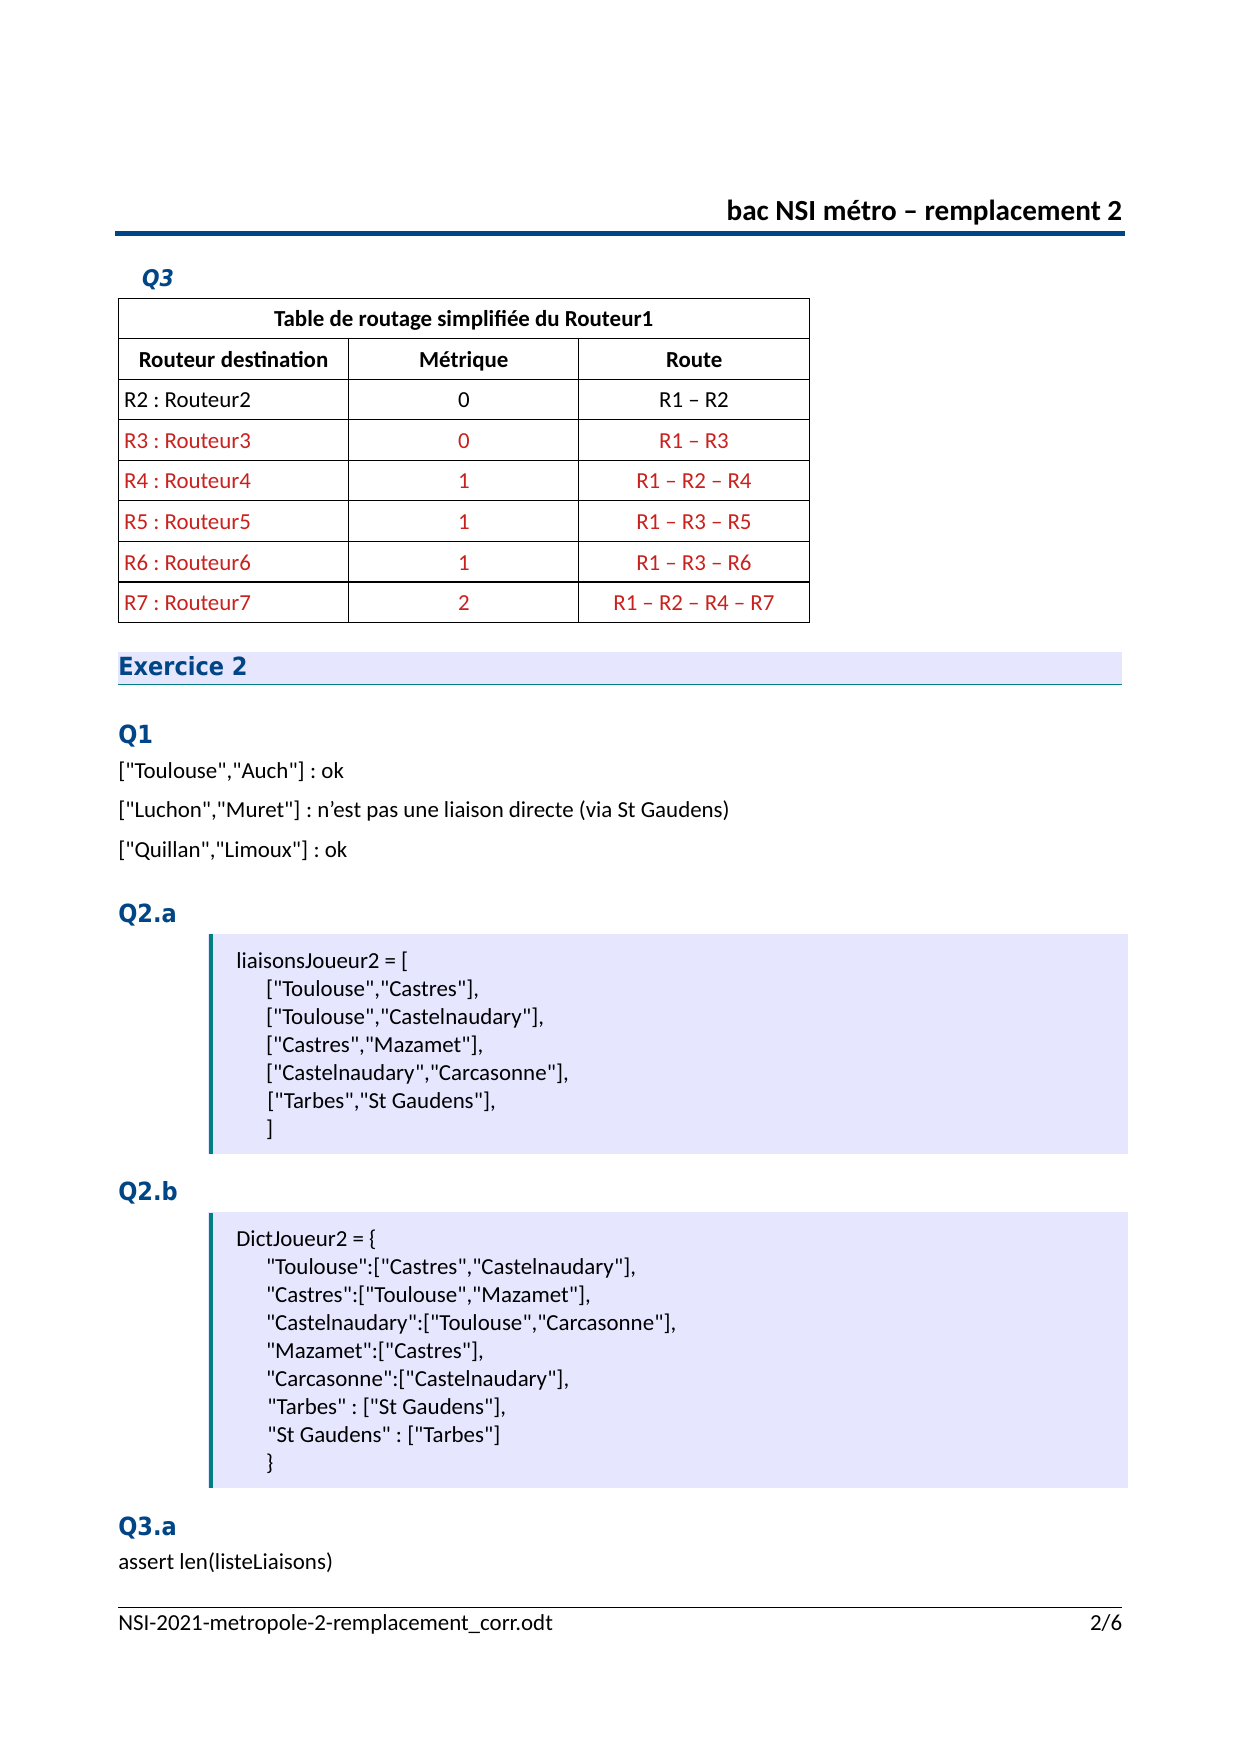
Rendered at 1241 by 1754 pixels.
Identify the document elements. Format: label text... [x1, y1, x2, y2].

table_cell R3 : Routeur3 [119, 420, 348, 460]
table_cell 0 [349, 380, 578, 419]
table_cell 1 [349, 542, 578, 581]
table_cell 0 [349, 420, 578, 460]
subtitle Exercice 2 [118, 652, 1122, 684]
table_cell R1 – R3 – R6 [579, 542, 809, 581]
table_cell R5 : Routeur5 [119, 501, 348, 541]
table_cell R6 : Routeur6 [119, 542, 348, 581]
text DictJoueur2 = { [208, 1212, 1128, 1252]
subtitle Q3 [142, 265, 1122, 292]
text ["Toulouse","Castelnaudary"], [213, 1002, 1128, 1030]
table_cell 2 [349, 583, 578, 622]
text "Castelnaudary":["Toulouse","Carcasonne"], [213, 1308, 1128, 1336]
text assert len(listeLiaisons) [118, 1547, 1122, 1575]
table_cell R1 – R2 – R4 [579, 461, 809, 500]
subtitle Q2.b [118, 1177, 1122, 1206]
subtitle Q2.a [118, 899, 1122, 928]
table_cell 1 [349, 501, 578, 541]
text ["Luchon","Muret"] : n’est pas une liaison directe (via St Gaudens) [118, 796, 1122, 824]
table_cell R2 : Routeur2 [119, 380, 348, 419]
text ["Tarbes","St Gaudens"], [213, 1086, 1128, 1114]
table_cell R1 – R3 [579, 420, 809, 460]
subtitle Q1 [118, 721, 1122, 750]
table_cell R1 – R3 – R5 [579, 501, 809, 541]
table_cell Route [579, 339, 809, 379]
text ["Toulouse","Auch"] : ok [118, 756, 1122, 784]
table_cell R1 – R2 [579, 380, 809, 419]
text ["Toulouse","Castres"], [213, 974, 1128, 1002]
table_cell R7 : Routeur7 [119, 583, 348, 622]
table_cell 1 [349, 461, 578, 500]
text ["Quillan","Limoux"] : ok [118, 835, 1122, 863]
text ["Castelnaudary","Carcasonne"], [213, 1058, 1128, 1086]
text ["Castres","Mazamet"], [213, 1030, 1128, 1058]
table_cell Routeur destination [119, 339, 348, 379]
text } [213, 1448, 1128, 1488]
table_cell R4 : Routeur4 [119, 461, 348, 500]
table_cell R1 – R2 – R4 – R7 [579, 583, 809, 622]
text liaisonsJoueur2 = [ [213, 934, 1128, 974]
text "St Gaudens" : ["Tarbes"] [213, 1420, 1128, 1448]
text "Carcasonne":["Castelnaudary"], [213, 1364, 1128, 1392]
text "Mazamet":["Castres"], [213, 1336, 1128, 1364]
table_header Table de routage simplifiée du Routeur1 [119, 299, 809, 338]
text ] [213, 1114, 1128, 1154]
subtitle Q3.a [118, 1512, 1122, 1541]
text "Tarbes" : ["St Gaudens"], [213, 1392, 1128, 1420]
text "Castres":["Toulouse","Mazamet"], [213, 1280, 1128, 1308]
table_cell Métrique [349, 339, 578, 379]
text "Toulouse":["Castres","Castelnaudary"], [213, 1252, 1128, 1280]
